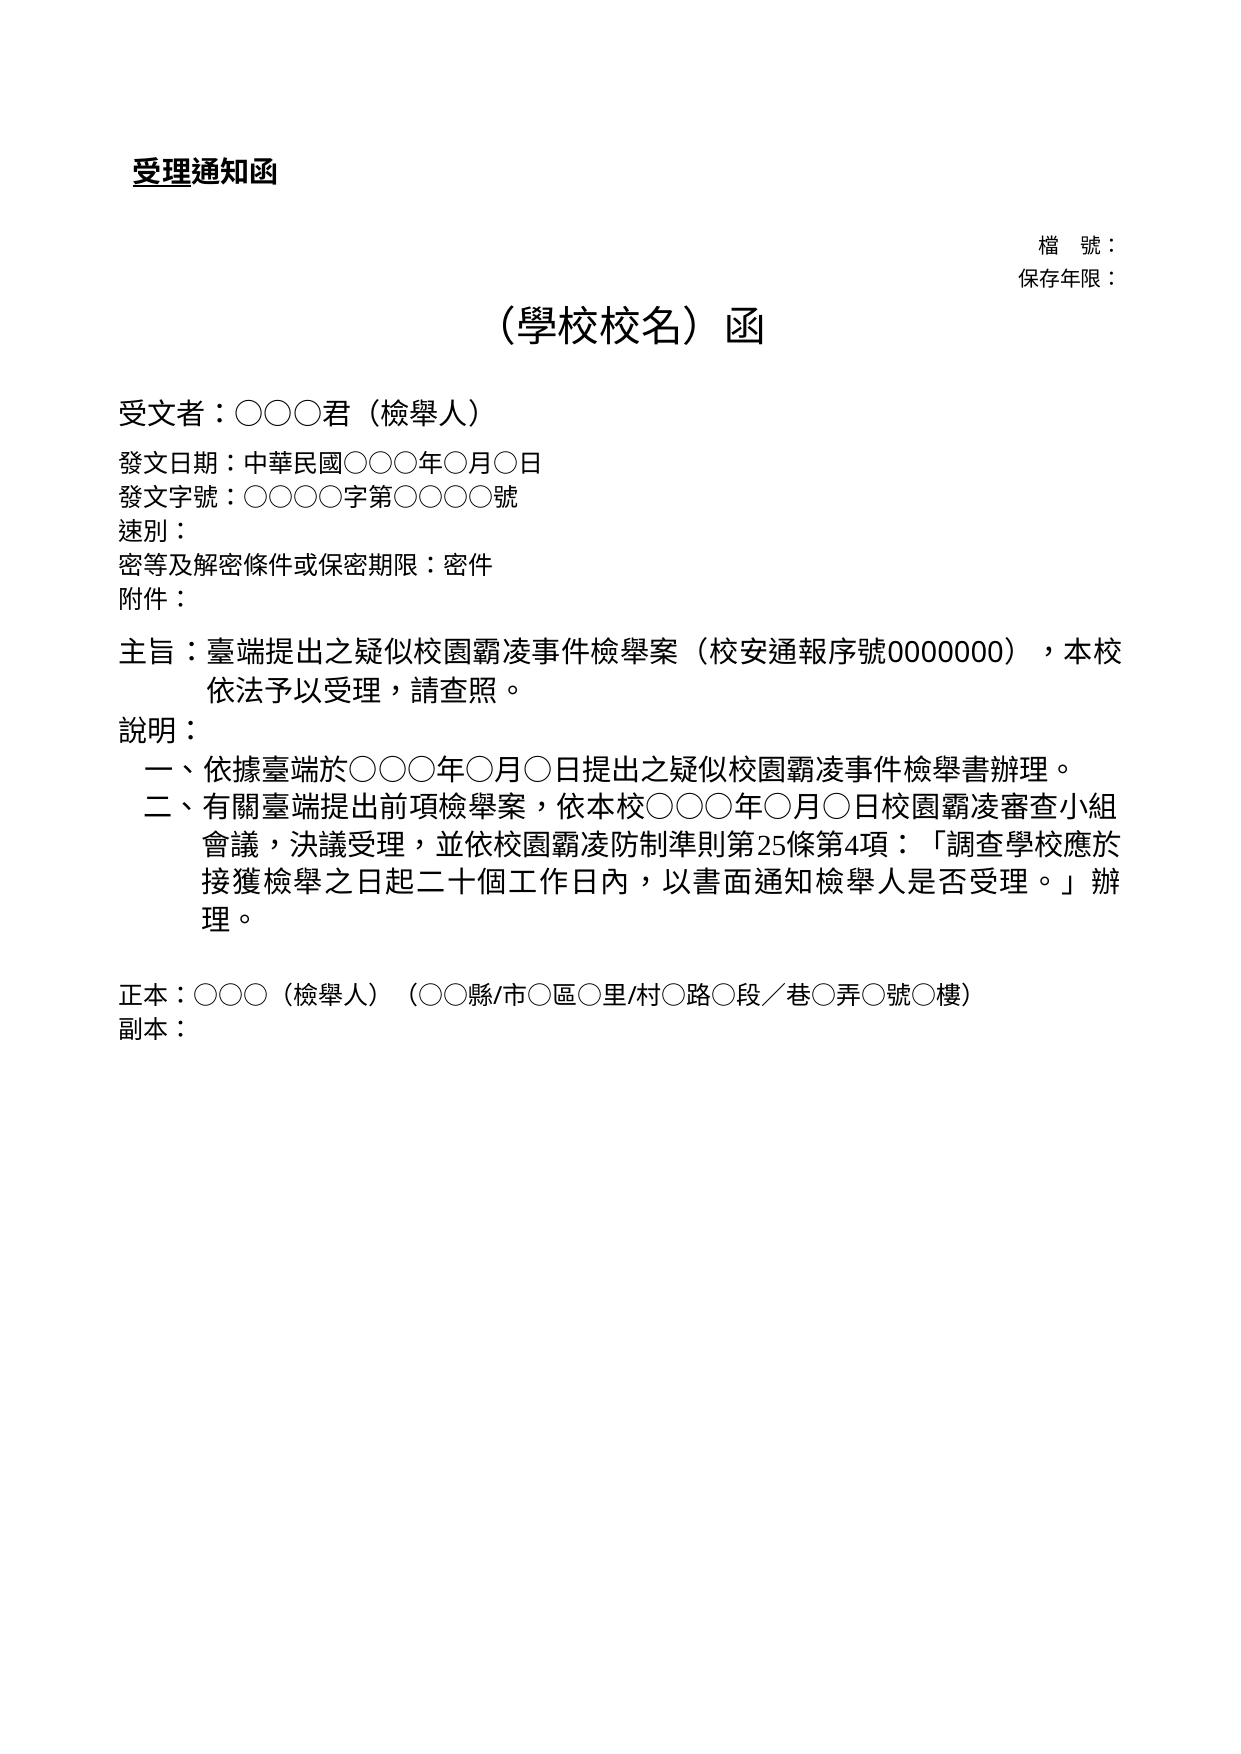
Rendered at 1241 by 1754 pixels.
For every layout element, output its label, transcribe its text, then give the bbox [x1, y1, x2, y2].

text 檔 號： [118, 231, 1122, 259]
text 保存年限： [118, 264, 1122, 292]
text 密等及解密條件或保密期限：密件 [118, 548, 1122, 582]
text 發文字號：○○○○字第○○○○號 [118, 479, 1122, 514]
text 二、有關臺端提出前項檢舉案，依本校○○○年○月○日校園霸凌審查小組會議，決議受理，並依校園霸凌防制準則第25條第4項：「調查學校應於接獲檢舉之日起二十個工作日內，以書面通知檢舉人是否受理。」辦理。 [143, 788, 1122, 938]
text 速別： [118, 514, 1122, 548]
text 副本： [118, 1011, 1122, 1045]
text （學校校名）函 [118, 297, 1122, 354]
text 正本：○○○（檢舉人）（○○縣/市○區○里/村○路○段／巷○弄○號○樓） [118, 977, 1122, 1011]
text 受文者：○○○君（檢舉人） [118, 393, 1122, 433]
text 發文日期：中華民國○○○年○月○日 [118, 446, 1122, 479]
text 一、依據臺端於○○○年○月○日提出之疑似校園霸凌事件檢舉書辦理。 [130, 750, 1122, 788]
text 說明： [118, 710, 1122, 750]
text 主旨：臺端提出之疑似校園霸凌事件檢舉案（校安通報序號0000000），本校依法予以受理，請查照。 [118, 628, 1122, 710]
text 附件： [118, 582, 1122, 616]
text 受理通知函 [118, 152, 1122, 191]
